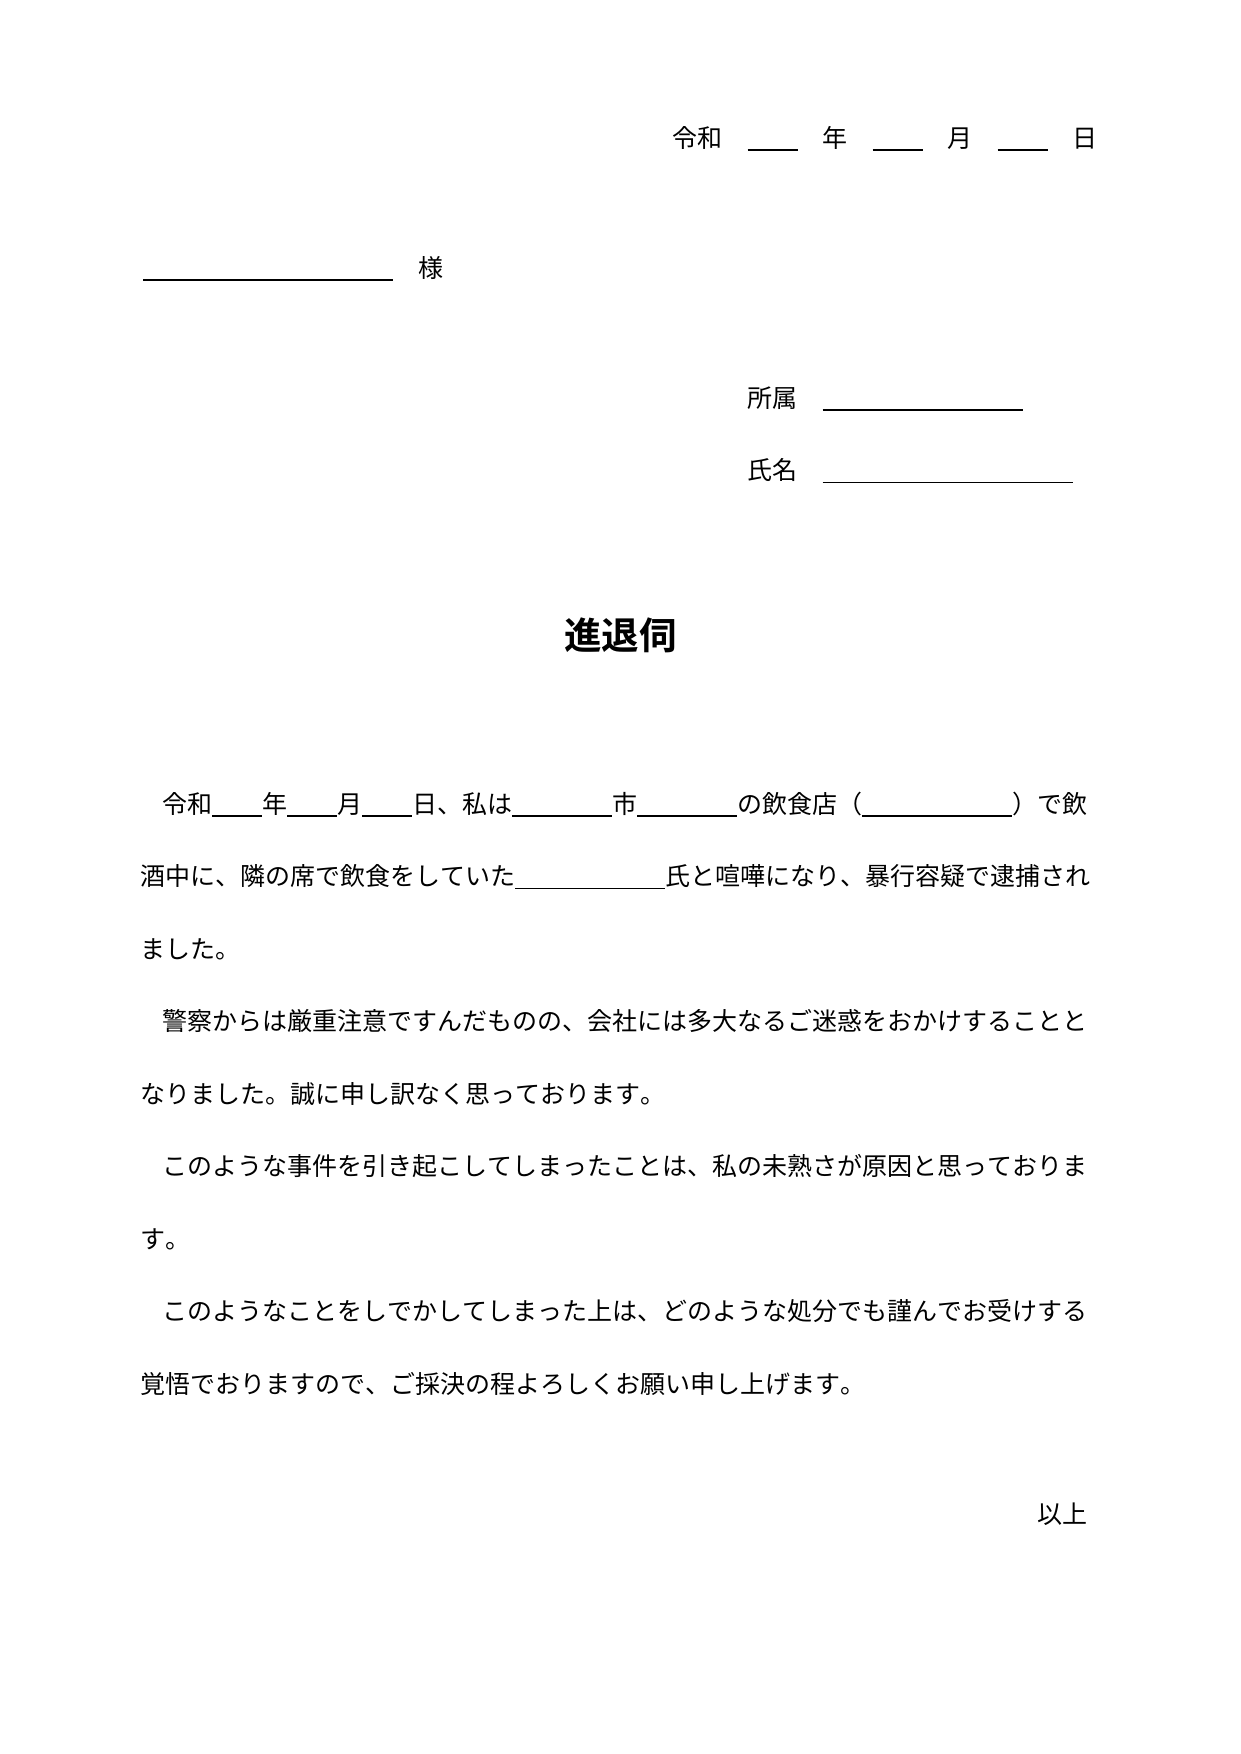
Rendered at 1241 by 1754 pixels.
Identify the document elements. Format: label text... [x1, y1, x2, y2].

text 所属 [118, 378, 1122, 414]
text このような事件を引き起こしてしまったことは、私の未熟さが原因と思っております。 [140, 1147, 1100, 1255]
text 警察からは厳重注意ですんだものの、会社には多大なるご迷惑をおかけすることとなりました。誠に申し訳なく思っております。 [140, 1002, 1100, 1110]
text 令和 年 月 日、私は 市 の飲食店（ ）で飲酒中に、隣の席で飲食をしていた 氏と喧嘩になり、暴行容疑で逮捕されました。 [140, 784, 1100, 965]
text このようなことをしでかしてしまった上は、どのような処分でも謹んでお受けする覚悟でおりますので、ご採決の程よろしくお願い申し上げます。 [140, 1292, 1100, 1400]
text 様 [118, 248, 1122, 284]
text 令和 年 月 日 [118, 118, 1122, 154]
title 進退伺 [118, 606, 1122, 660]
text 以上 [140, 1494, 1100, 1530]
text 氏名 [118, 451, 1122, 487]
